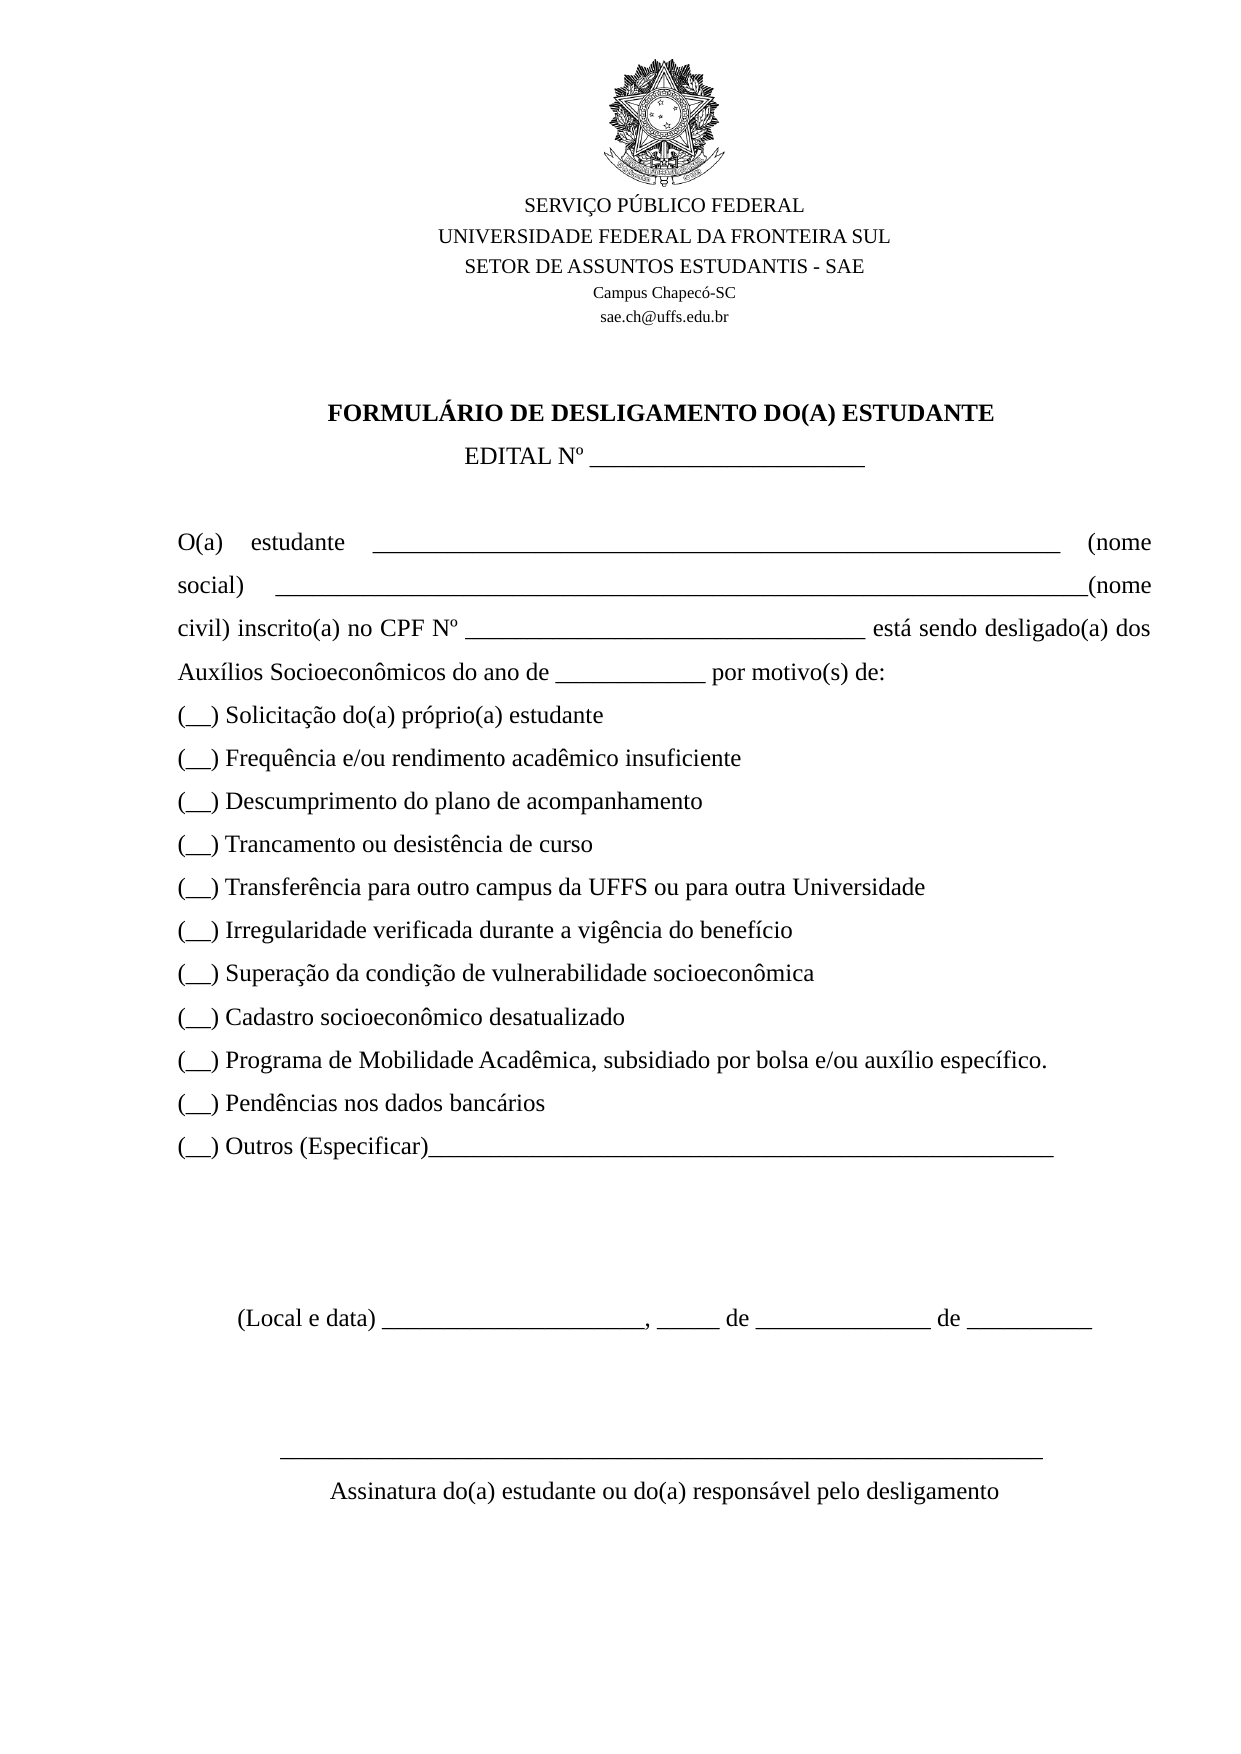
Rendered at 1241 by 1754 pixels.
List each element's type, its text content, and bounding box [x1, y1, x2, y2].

text (__) Irregularidade verificada durante a vigência do benefício [177, 915, 1152, 944]
text (Local e data) _____________________, _____ de ______________ de __________ [177, 1303, 1152, 1332]
text (__) Transferência para outro campus da UFFS ou para outra Universidade [177, 872, 1152, 901]
text EDITAL Nº ______________________ [177, 441, 1152, 470]
text (__) Descumprimento do plano de acompanhamento [177, 786, 1152, 815]
text (__) Pendências nos dados bancários [177, 1088, 1152, 1117]
text O(a) estudante _______________________________________________________ (nome social) _________________________________________________________________(nome civil) inscrito(a) no CPF Nº ________________________________ está sendo desligado(a) dos Auxílios Socioeconômicos do ano de ____________ por motivo(s) de: [177, 527, 1152, 685]
text (__) Frequência e/ou rendimento acadêmico insuficiente [177, 743, 1152, 772]
text (__) Programa de Mobilidade Acadêmica, subsidiado por bolsa e/ou auxílio específico. [177, 1045, 1152, 1073]
text (__) Superação da condição de vulnerabilidade socioeconômica [177, 958, 1152, 987]
text (__) Solicitação do(a) próprio(a) estudante [177, 700, 1152, 728]
text Assinatura do(a) estudante ou do(a) responsável pelo desligamento [177, 1476, 1152, 1505]
text _____________________________________________________________ [177, 1433, 1152, 1462]
text (__) Cadastro socioeconômico desatualizado [177, 1002, 1152, 1030]
text (__) Outros (Especificar)__________________________________________________ [177, 1131, 1152, 1160]
text (__) Trancamento ou desistência de curso [177, 829, 1152, 858]
text FORMULÁRIO DE DESLIGAMENTO DO(A) ESTUDANTE [177, 398, 1152, 427]
